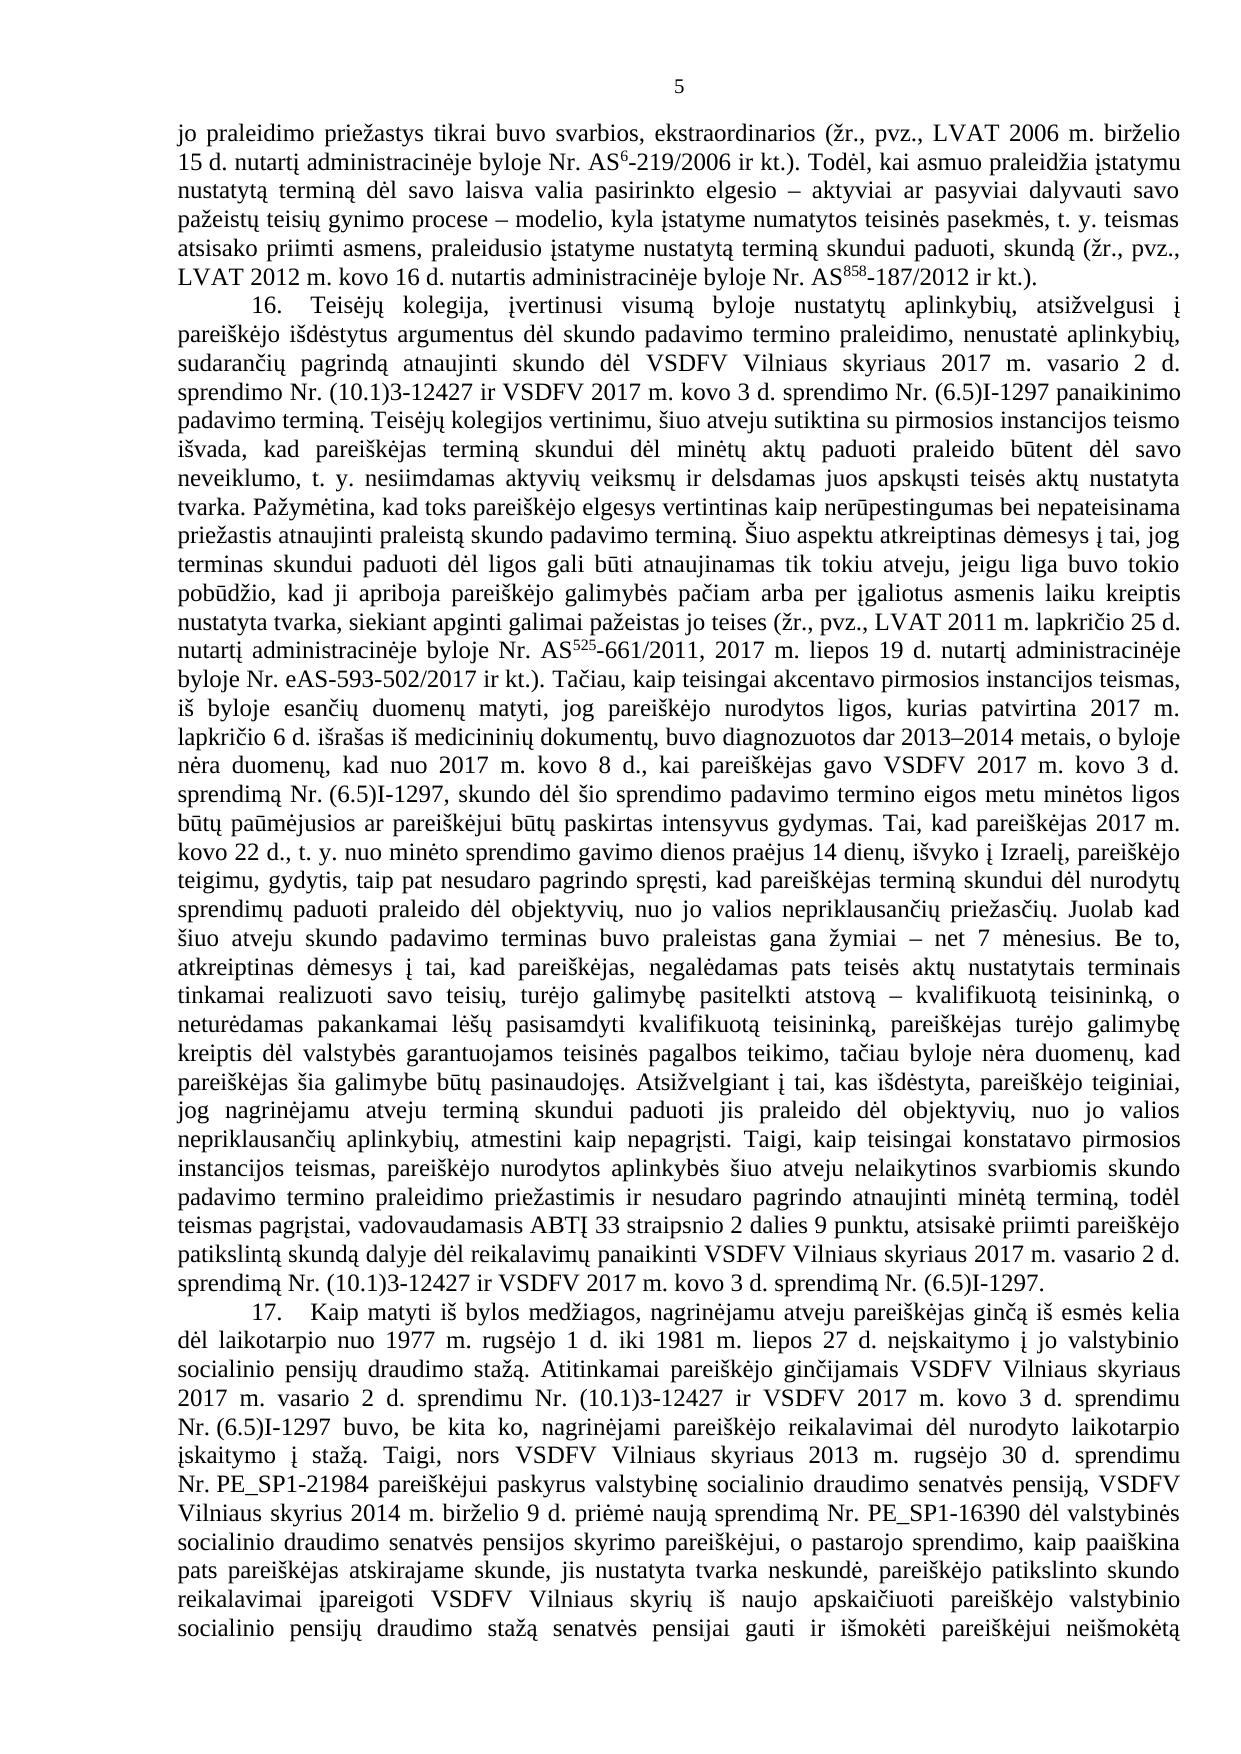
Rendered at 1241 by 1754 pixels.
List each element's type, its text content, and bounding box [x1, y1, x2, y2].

text jo praleidimo priežastys tikrai buvo svarbios, ekstraordinarios (žr., pvz., LVAT 2006 m. birželio 15 d. nutartį administracinėje byloje Nr. AS6-219/2006 ir kt.). Todėl, kai asmuo praleidžia įstatymu nustatytą terminą dėl savo laisva valia pasirinkto elgesio – aktyviai ar pasyviai dalyvauti savo pažeistų teisių gynimo procese – modelio, kyla įstatyme numatytos teisinės pasekmės, t. y. teismas atsisako priimti asmens, praleidusio įstatyme nustatytą terminą skundui paduoti, skundą (žr., pvz., LVAT 2012 m. kovo 16 d. nutartis administracinėje byloje Nr. AS858-187/2012 ir kt.). [177, 118, 1181, 291]
text 16. Teisėjų kolegija, įvertinusi visumą byloje nustatytų aplinkybių, atsižvelgusi į pareiškėjo išdėstytus argumentus dėl skundo padavimo termino praleidimo, nenustatė aplinkybių, sudarančių pagrindą atnaujinti skundo dėl VSDFV Vilniaus skyriaus 2017 m. vasario 2 d. sprendimo Nr. (10.1)3-12427 ir VSDFV 2017 m. kovo 3 d. sprendimo Nr. (6.5)I-1297 panaikinimo padavimo terminą. Teisėjų kolegijos vertinimu, šiuo atveju sutiktina su pirmosios instancijos teismo išvada, kad pareiškėjas terminą skundui dėl minėtų aktų paduoti praleido būtent dėl savo neveiklumo, t. y. nesiimdamas aktyvių veiksmų ir delsdamas juos apskųsti teisės aktų nustatyta tvarka. Pažymėtina, kad toks pareiškėjo elgesys vertintinas kaip nerūpestingumas bei nepateisinama priežastis atnaujinti praleistą skundo padavimo terminą. Šiuo aspektu atkreiptinas dėmesys į tai, jog terminas skundui paduoti dėl ligos gali būti atnaujinamas tik tokiu atveju, jeigu liga buvo tokio pobūdžio, kad ji apriboja pareiškėjo galimybės pačiam arba per įgaliotus asmenis laiku kreiptis nustatyta tvarka, siekiant apginti galimai pažeistas jo teises (žr., pvz., LVAT 2011 m. lapkričio 25 d. nutartį administracinėje byloje Nr. AS525-661/2011, 2017 m. liepos 19 d. nutartį administracinėje byloje Nr. eAS-593-502/2017 ir kt.). Tačiau, kaip teisingai akcentavo pirmosios instancijos teismas, iš byloje esančių duomenų matyti, jog pareiškėjo nurodytos ligos, kurias patvirtina 2017 m. lapkričio 6 d. išrašas iš medicininių dokumentų, buvo diagnozuotos dar 2013–2014 metais, o byloje nėra duomenų, kad nuo 2017 m. kovo 8 d., kai pareiškėjas gavo VSDFV 2017 m. kovo 3 d. sprendimą Nr. (6.5)I-1297, skundo dėl šio sprendimo padavimo termino eigos metu minėtos ligos būtų paūmėjusios ar pareiškėjui būtų paskirtas intensyvus gydymas. Tai, kad pareiškėjas 2017 m. kovo 22 d., t. y. nuo minėto sprendimo gavimo dienos praėjus 14 dienų, išvyko į Izraelį, pareiškėjo teigimu, gydytis, taip pat nesudaro pagrindo spręsti, kad pareiškėjas terminą skundui dėl nurodytų sprendimų paduoti praleido dėl objektyvių, nuo jo valios nepriklausančių priežasčių. Juolab kad šiuo atveju skundo padavimo terminas buvo praleistas gana žymiai – net 7 mėnesius. Be to, atkreiptinas dėmesys į tai, kad pareiškėjas, negalėdamas pats teisės aktų nustatytais terminais tinkamai realizuoti savo teisių, turėjo galimybę pasitelkti atstovą – kvalifikuotą teisininką, o neturėdamas pakankamai lėšų pasisamdyti kvalifikuotą teisininką, pareiškėjas turėjo galimybę kreiptis dėl valstybės garantuojamos teisinės pagalbos teikimo, tačiau byloje nėra duomenų, kad pareiškėjas šia galimybe būtų pasinaudojęs. Atsižvelgiant į tai, kas išdėstyta, pareiškėjo teiginiai, jog nagrinėjamu atveju terminą skundui paduoti jis praleido dėl objektyvių, nuo jo valios nepriklausančių aplinkybių, atmestini kaip nepagrįsti. Taigi, kaip teisingai konstatavo pirmosios instancijos teismas, pareiškėjo nurodytos aplinkybės šiuo atveju nelaikytinos svarbiomis skundo padavimo termino praleidimo priežastimis ir nesudaro pagrindo atnaujinti minėtą terminą, todėl teismas pagrįstai, vadovaudamasis ABTĮ 33 straipsnio 2 dalies 9 punktu, atsisakė priimti pareiškėjo patikslintą skundą dalyje dėl reikalavimų panaikinti VSDFV Vilniaus skyriaus 2017 m. vasario 2 d. sprendimą Nr. (10.1)3-12427 ir VSDFV 2017 m. kovo 3 d. sprendimą Nr. (6.5)I-1297. [177, 291, 1181, 1297]
text 17. Kaip matyti iš bylos medžiagos, nagrinėjamu atveju pareiškėjas ginčą iš esmės kelia dėl laikotarpio nuo 1977 m. rugsėjo 1 d. iki 1981 m. liepos 27 d. neįskaitymo į jo valstybinio socialinio pensijų draudimo stažą. Atitinkamai pareiškėjo ginčijamais VSDFV Vilniaus skyriaus 2017 m. vasario 2 d. sprendimu Nr. (10.1)3-12427 ir VSDFV 2017 m. kovo 3 d. sprendimu Nr. (6.5)I-1297 buvo, be kita ko, nagrinėjami pareiškėjo reikalavimai dėl nurodyto laikotarpio įskaitymo į stažą. Taigi, nors VSDFV Vilniaus skyriaus 2013 m. rugsėjo 30 d. sprendimu Nr. PE_SP1-21984 pareiškėjui paskyrus valstybinę socialinio draudimo senatvės pensiją, VSDFV Vilniaus skyrius 2014 m. birželio 9 d. priėmė naują sprendimą Nr. PE_SP1-16390 dėl valstybinės socialinio draudimo senatvės pensijos skyrimo pareiškėjui, o pastarojo sprendimo, kaip paaiškina pats pareiškėjas atskirajame skunde, jis nustatyta tvarka neskundė, pareiškėjo patikslinto skundo reikalavimai įpareigoti VSDFV Vilniaus skyrių iš naujo apskaičiuoti pareiškėjo valstybinio socialinio pensijų draudimo stažą senatvės pensijai gauti ir išmokėti pareiškėjui neišmokėtą [177, 1297, 1181, 1642]
